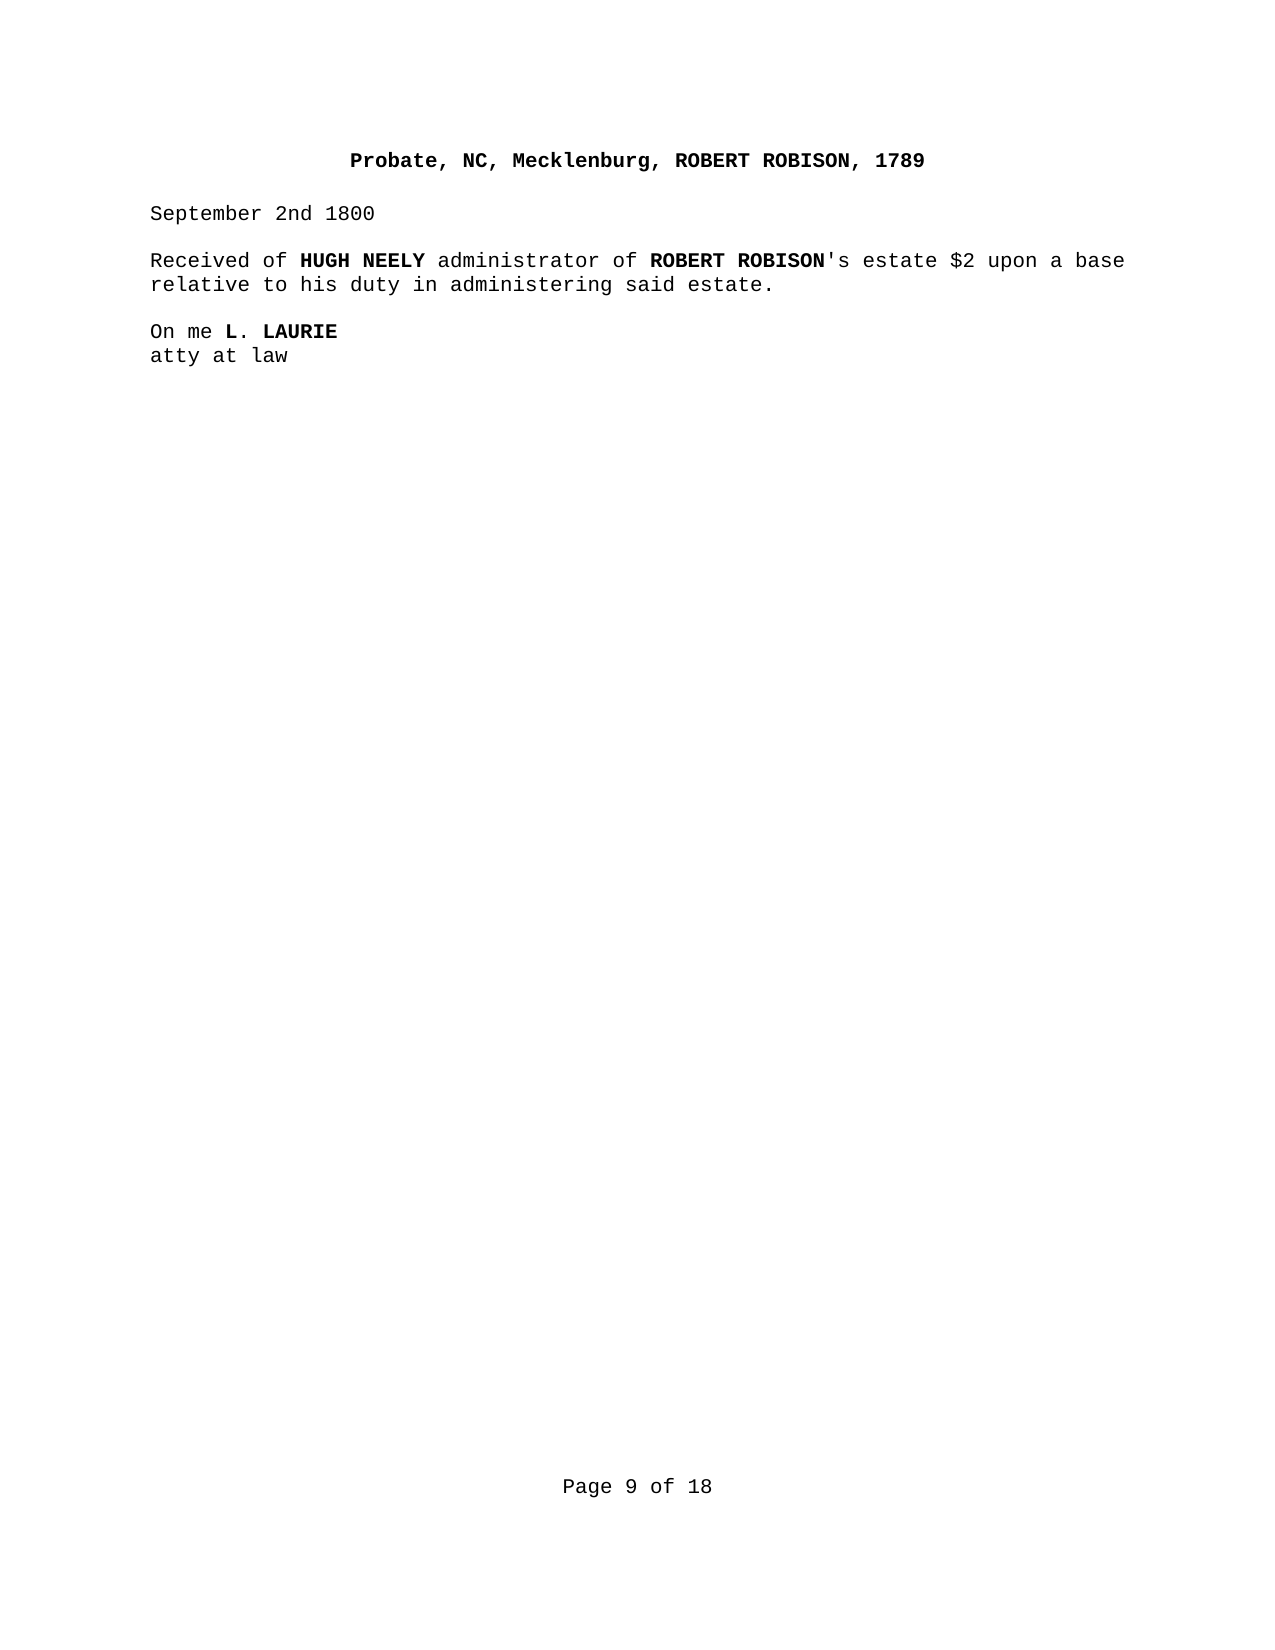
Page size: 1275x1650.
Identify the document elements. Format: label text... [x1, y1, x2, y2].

text On me L. Laurie [150, 321, 1125, 345]
text atty at law [150, 345, 1125, 369]
text Received of Hugh Neely administrator of Robert Robison's estate $2 upon a base relative to his duty in administering said estate. [150, 250, 1125, 298]
text September 2nd 1800 [150, 203, 1125, 227]
